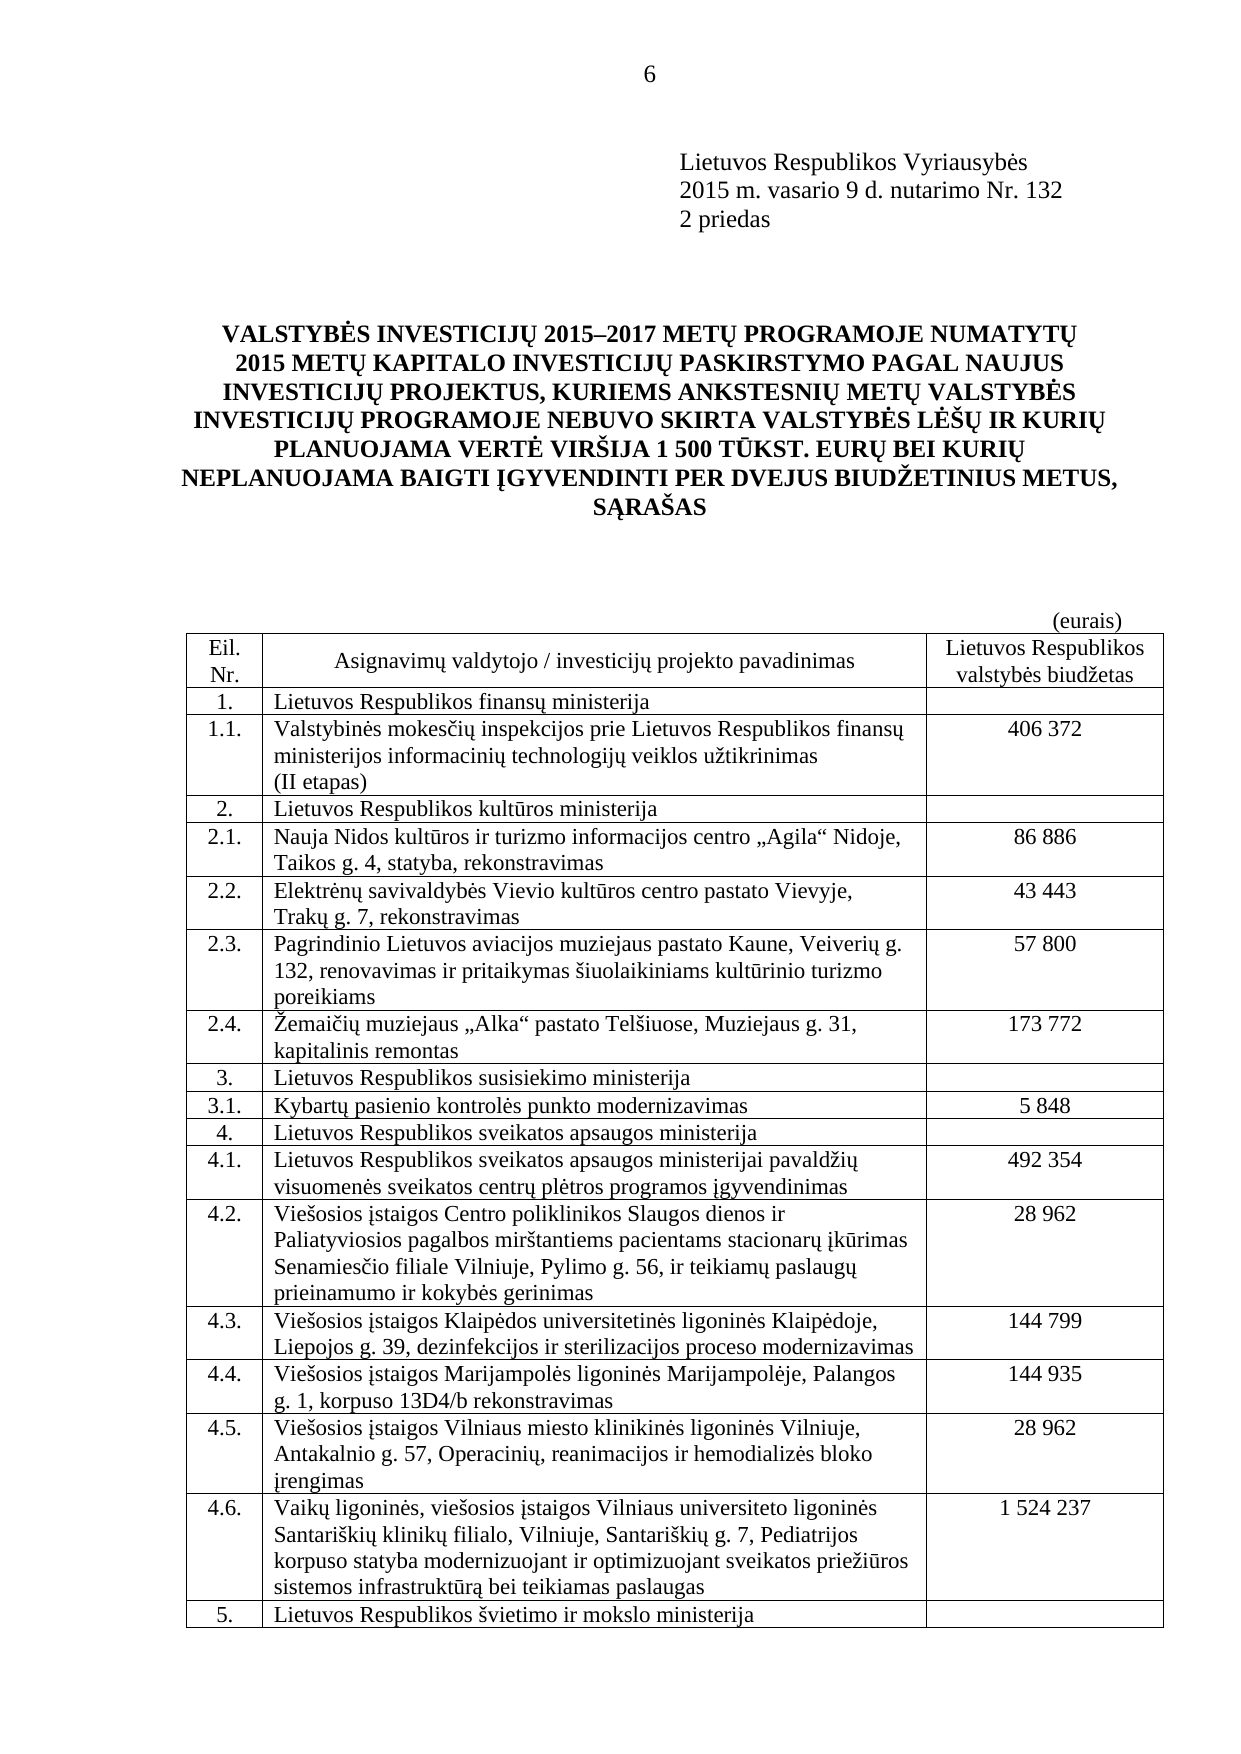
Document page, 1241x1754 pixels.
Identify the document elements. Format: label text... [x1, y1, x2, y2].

table_cell Valstybinės mokesčių inspekcijos prie Lietuvos Respublikos finansų ministerijos informacinių technologijų veiklos užtikrinimas (II etapas) [263, 715, 926, 794]
table_header Eil. Nr. [187, 634, 262, 687]
table_cell Kybartų pasienio kontrolės punkto modernizavimas [263, 1092, 926, 1118]
table_cell Lietuvos Respublikos kultūros ministerija [263, 796, 926, 822]
table_cell 43 443 [927, 877, 1163, 929]
table_cell 406 372 [927, 715, 1163, 794]
table_cell Viešosios įstaigos Marijampolės ligoninės Marijampolėje, Palangos g. 1, korpuso 13D4/b rekonstravimas [263, 1360, 926, 1413]
table_cell Pagrindinio Lietuvos aviacijos muziejaus pastato Kaune, Veiverių g. 132, renovavimas ir pritaikymas šiuolaikiniams kultūrinio turizmo poreikiams [263, 930, 926, 1009]
text VALSTYBĖS INVESTICIJŲ 2015–2017 METŲ PROGRAMOJE NUMATYTŲ 2015 METŲ KAPITALO INVESTICIJŲ PASKIRSTYMO PAGAL NAUJUS INVESTICIJŲ PROJEKTUS, KURIEMS ANKSTESNIŲ METŲ VALSTYBĖS INVESTICIJŲ PROGRAMOJE NEBUVO SKIRTA VALSTYBĖS LĖŠŲ IR KURIŲ PLANUOJAMA VERTĖ VIRŠIJA 1 500 TŪKST. EURŲ BEI KURIŲ NEPLANUOJAMA BAIGTI ĮGYVENDINTI PER DVEJUS BIUDŽETINIUS METUS, SĄRAŠAS [177, 319, 1122, 521]
table_cell 2.2. [187, 877, 262, 929]
text 2 priedas [679, 204, 1122, 233]
table_cell 173 772 [927, 1011, 1163, 1063]
table_cell Viešosios įstaigos Vilniaus miesto klinikinės ligoninės Vilniuje, Antakalnio g. 57, Operacinių, reanimacijos ir hemodializės bloko įrengimas [263, 1414, 926, 1493]
table_cell 4.1. [187, 1146, 262, 1199]
table_cell 4.3. [187, 1307, 262, 1359]
text (eurais) [177, 607, 1122, 633]
table_cell 144 799 [927, 1307, 1163, 1359]
table_cell [927, 1601, 1163, 1627]
table_cell 3. [187, 1064, 262, 1091]
table_cell 5. [187, 1601, 262, 1627]
table_cell Nauja Nidos kultūros ir turizmo informacijos centro „Agila“ Nidoje, Taikos g. 4, statyba, rekonstravimas [263, 823, 926, 876]
table_cell Lietuvos Respublikos susisiekimo ministerija [263, 1064, 926, 1091]
table_header Lietuvos Respublikos valstybės biudžetas [927, 634, 1163, 687]
table_header Asignavimų valdytojo / investicijų projekto pavadinimas [263, 634, 926, 687]
table_cell 2. [187, 796, 262, 822]
table_cell Lietuvos Respublikos sveikatos apsaugos ministerijai pavaldžių visuomenės sveikatos centrų plėtros programos įgyvendinimas [263, 1146, 926, 1199]
table_cell 2.4. [187, 1011, 262, 1063]
table_cell 1 524 237 [927, 1494, 1163, 1600]
table_cell 4.2. [187, 1200, 262, 1306]
table_cell 5 848 [927, 1092, 1163, 1118]
table_cell 2.3. [187, 930, 262, 1009]
table_cell Viešosios įstaigos Klaipėdos universitetinės ligoninės Klaipėdoje, Liepojos g. 39, dezinfekcijos ir sterilizacijos proceso modernizavimas [263, 1307, 926, 1359]
table_cell 1. [187, 688, 262, 714]
table_cell 57 800 [927, 930, 1163, 1009]
table_cell 4.5. [187, 1414, 262, 1493]
table_cell Viešosios įstaigos Centro poliklinikos Slaugos dienos ir Paliatyviosios pagalbos mirštantiems pacientams stacionarų įkūrimas Senamiesčio filiale Vilniuje, Pylimo g. 56, ir teikiamų paslaugų prieinamumo ir kokybės gerinimas [263, 1200, 926, 1306]
table_cell 4.6. [187, 1494, 262, 1600]
table_cell Vaikų ligoninės, viešosios įstaigos Vilniaus universiteto ligoninės Santariškių klinikų filialo, Vilniuje, Santariškių g. 7, Pediatrijos korpuso statyba modernizuojant ir optimizuojant sveikatos priežiūros sistemos infrastruktūrą bei teikiamas paslaugas [263, 1494, 926, 1600]
table_cell Elektrėnų savivaldybės Vievio kultūros centro pastato Vievyje, Trakų g. 7, rekonstravimas [263, 877, 926, 929]
table_cell 144 935 [927, 1360, 1163, 1413]
table_cell 4.4. [187, 1360, 262, 1413]
table_cell 492 354 [927, 1146, 1163, 1199]
table_cell Lietuvos Respublikos švietimo ir mokslo ministerija [263, 1601, 926, 1627]
table_cell 1.1. [187, 715, 262, 794]
table_cell 3.1. [187, 1092, 262, 1118]
table_cell [927, 796, 1163, 822]
table_cell [927, 1064, 1163, 1091]
table_cell 86 886 [927, 823, 1163, 876]
table_cell Lietuvos Respublikos sveikatos apsaugos ministerija [263, 1119, 926, 1145]
table_cell [927, 1119, 1163, 1145]
table_cell Žemaičių muziejaus „Alka“ pastato Telšiuose, Muziejaus g. 31, kapitalinis remontas [263, 1011, 926, 1063]
table_cell [927, 688, 1163, 714]
table_cell 2.1. [187, 823, 262, 876]
table_cell 28 962 [927, 1414, 1163, 1493]
table_cell Lietuvos Respublikos finansų ministerija [263, 688, 926, 714]
text Lietuvos Respublikos Vyriausybės 2015 m. vasario 9 d. nutarimo Nr. 132 [679, 147, 1122, 204]
table_cell 4. [187, 1119, 262, 1145]
table_cell 28 962 [927, 1200, 1163, 1306]
